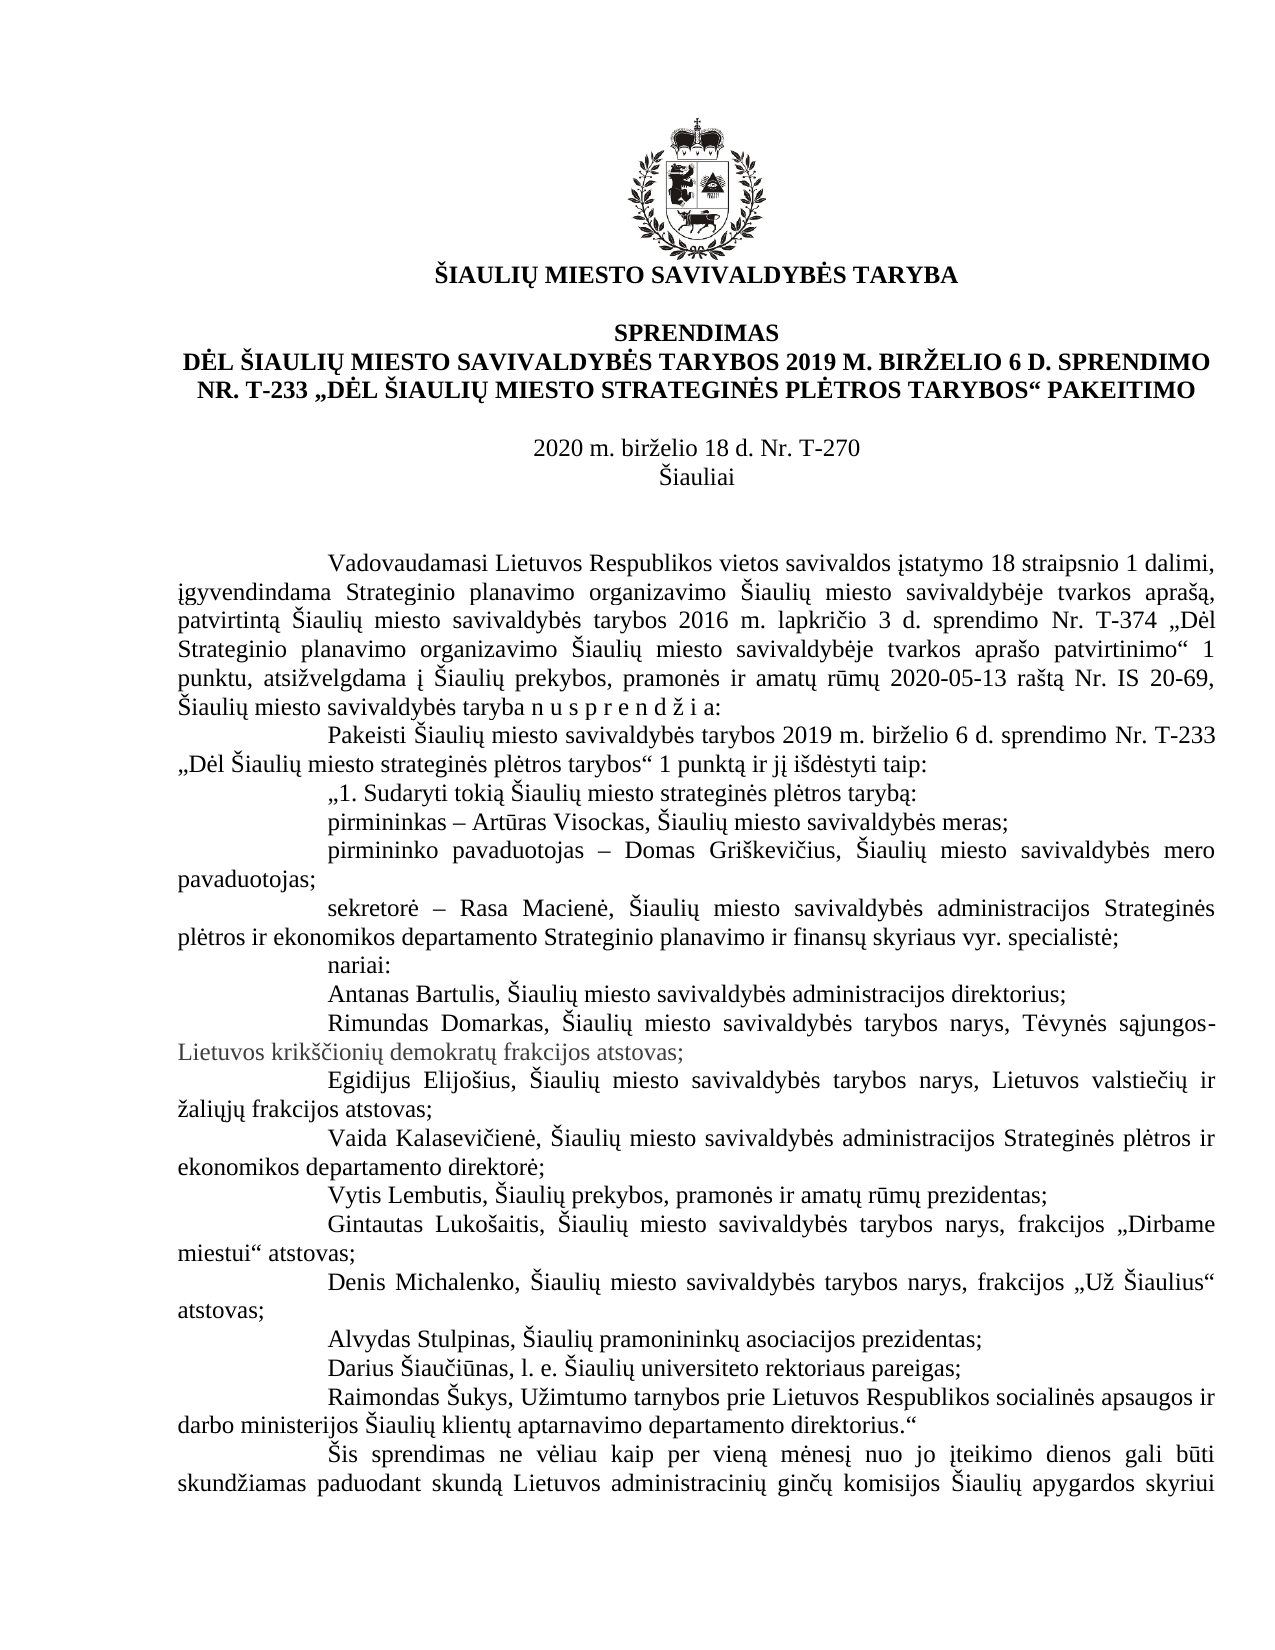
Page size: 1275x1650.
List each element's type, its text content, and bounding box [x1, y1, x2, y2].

text Vytis Lembutis, Šiaulių prekybos, pramonės ir amatų rūmų prezidentas; [177, 1180, 1216, 1209]
text Darius Šiaučiūnas, l. e. Šiaulių universiteto rektoriaus pareigas; [177, 1353, 1216, 1382]
text 2020 m. birželio 18 d. Nr. T-270 [177, 433, 1216, 462]
text pirmininkas – Artūras Visockas, Šiaulių miesto savivaldybės meras; [177, 807, 1216, 835]
text Raimondas Šukys, Užimtumo tarnybos prie Lietuvos Respublikos socialinės apsaugos ir darbo ministerijos Šiaulių klientų aptarnavimo departamento direktorius.“ [177, 1382, 1216, 1439]
text Vaida Kalasevičienė, Šiaulių miesto savivaldybės administracijos Strateginės plėtros ir ekonomikos departamento direktorė; [177, 1123, 1216, 1180]
text pirmininko pavaduotojas – Domas Griškevičius, Šiaulių miesto savivaldybės mero pavaduotojas; [177, 835, 1216, 893]
text Denis Michalenko, Šiaulių miesto savivaldybės tarybos narys, frakcijos „Už Šiaulius“ atstovas; [177, 1267, 1216, 1324]
text DĖL ŠIAULIŲ MIESTO SAVIVALDYBĖS TARYBOS 2019 M. BIRŽELIO 6 D. SPRENDIMO NR. T-233 „DĖL ŠIAULIŲ MIESTO STRATEGINĖS PLĖTROS TARYBOS“ PAKEITIMO [177, 347, 1216, 404]
text Egidijus Elijošius, Šiaulių miesto savivaldybės tarybos narys, Lietuvos valstiečių ir žaliųjų frakcijos atstovas; [177, 1065, 1216, 1123]
text Gintautas Lukošaitis, Šiaulių miesto savivaldybės tarybos narys, frakcijos „Dirbame miestui“ atstovas; [177, 1209, 1216, 1267]
text Šis sprendimas ne vėliau kaip per vieną mėnesį nuo jo įteikimo dienos gali būti skundžiamas paduodant skundą Lietuvos administracinių ginčų komisijos Šiaulių apygardos skyriui [177, 1439, 1216, 1497]
text Antanas Bartulis, Šiaulių miesto savivaldybės administracijos direktorius; [177, 979, 1216, 1008]
text Rimundas Domarkas, Šiaulių miesto savivaldybės tarybos narys, Tėvynės sąjungos-Lietuvos krikščionių demokratų frakcijos atstovas; [177, 1008, 1216, 1065]
text ŠIAULIŲ MIESTO SAVIVALDYBĖS TARYBA [177, 260, 1216, 289]
text sekretorė – Rasa Macienė, Šiaulių miesto savivaldybės administracijos Strateginės plėtros ir ekonomikos departamento Strateginio planavimo ir finansų skyriaus vyr. specialistė; [177, 893, 1216, 950]
text „1. Sudaryti tokią Šiaulių miesto strateginės plėtros tarybą: [252, 778, 1216, 807]
text Pakeisti Šiaulių miesto savivaldybės tarybos 2019 m. birželio 6 d. sprendimo Nr. T-233 „Dėl Šiaulių miesto strateginės plėtros tarybos“ 1 punktą ir jį išdėstyti taip: [177, 720, 1216, 778]
text Šiauliai [177, 462, 1216, 490]
text nariai: [177, 950, 1216, 979]
text SPRENDIMAS [177, 318, 1216, 347]
text Vadovaudamasi Lietuvos Respublikos vietos savivaldos įstatymo 18 straipsnio 1 dalimi, įgyvendindama Strateginio planavimo organizavimo Šiaulių miesto savivaldybėje tvarkos aprašą, patvirtintą Šiaulių miesto savivaldybės tarybos 2016 m. lapkričio 3 d. sprendimo Nr. T-374 „Dėl Strateginio planavimo organizavimo Šiaulių miesto savivaldybėje tvarkos aprašo patvirtinimo“ 1 punktu, atsižvelgdama į Šiaulių prekybos, pramonės ir amatų rūmų 2020-05-13 raštą Nr. IS 20-69, Šiaulių miesto savivaldybės taryba n u s p r e n d ž i a: [177, 548, 1216, 720]
text Alvydas Stulpinas, Šiaulių pramonininkų asociacijos prezidentas; [177, 1324, 1216, 1353]
